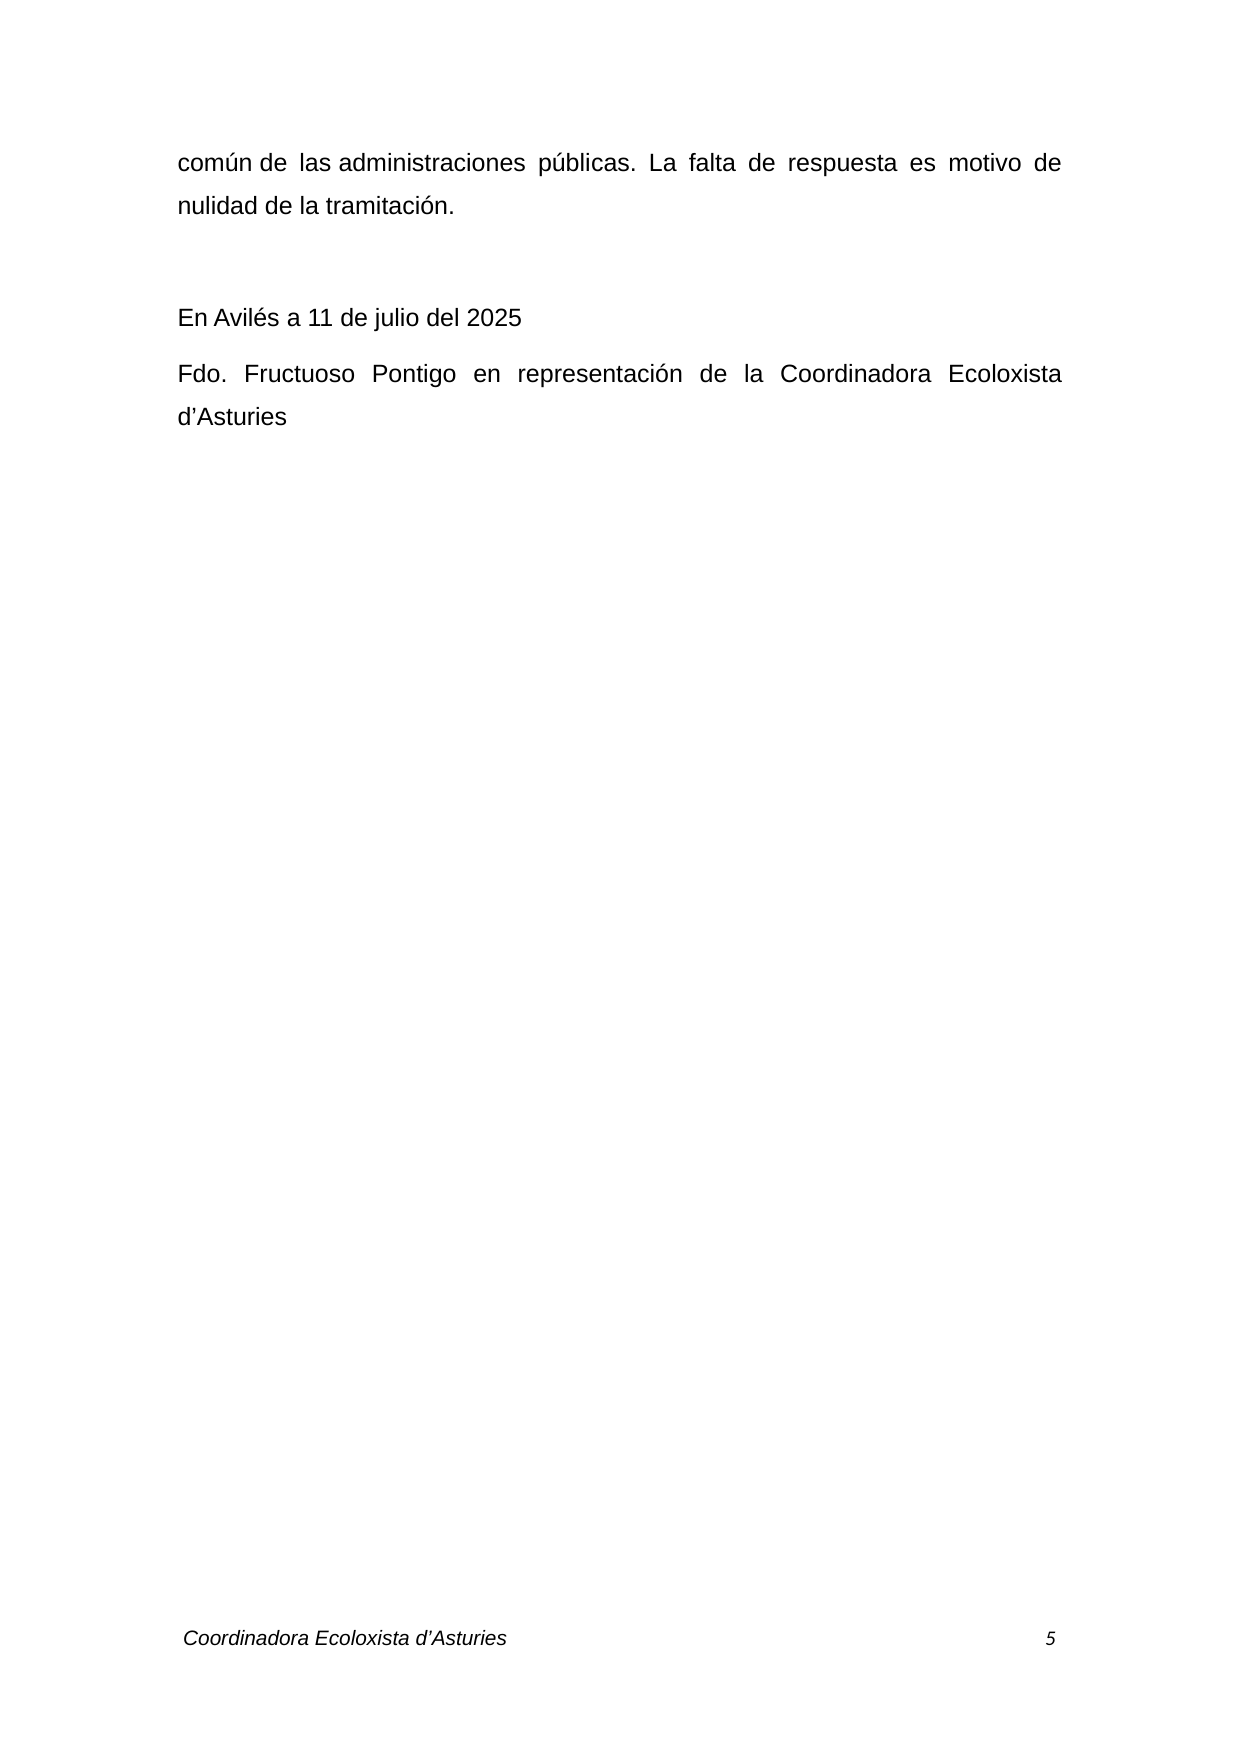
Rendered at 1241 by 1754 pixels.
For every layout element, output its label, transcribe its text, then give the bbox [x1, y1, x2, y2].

text En Avilés a 11 de julio del 2025 [177, 303, 1063, 332]
text Fdo. Fructuoso Pontigo en representación de la Coordinadora Ecoloxista d’Asturies [177, 359, 1063, 431]
text común de las administraciones públicas. La falta de respuesta es motivo de nulidad de la tramitación. [177, 148, 1063, 219]
